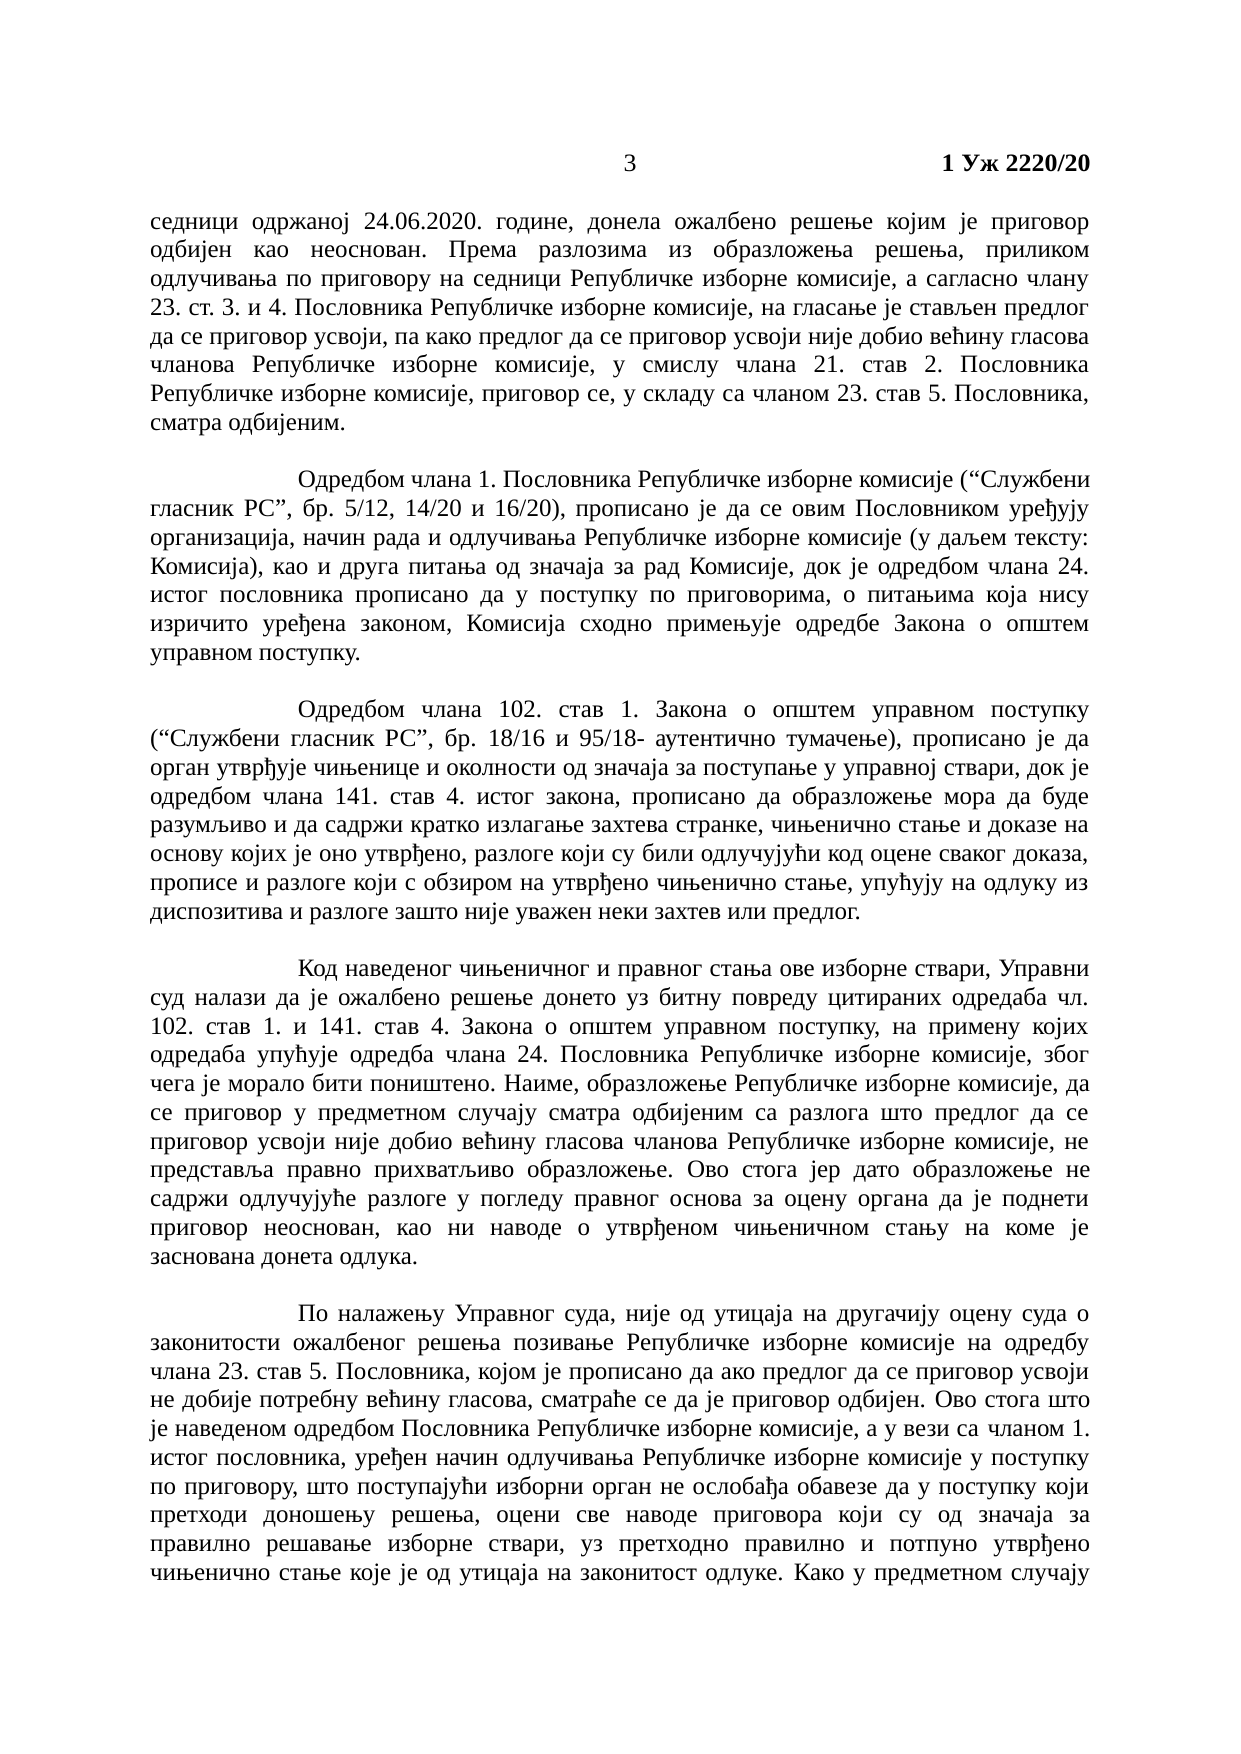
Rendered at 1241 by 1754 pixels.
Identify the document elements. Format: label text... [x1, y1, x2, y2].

text Одредбом члана 1. Пословника Републичке изборне комисије (“Службени гласник РС”, бр. 5/12, 14/20 и 16/20), прописано је да се овим Пословником уређују организација, начин рада и одлучивања Републичке изборне комисије (у даљем тексту: Комисија), као и друга питања од значаја за рад Комисије, док је одредбом члана 24. истог пословника прописано да у поступку по приговорима, о питањима која нису изричито уређена законом, Комисија сходно примењује одредбе Закона о општем управном поступку. [150, 464, 1090, 666]
text По налажењу Управног суда, није од утицаја на другачију оцену суда о законитости ожалбеног решења позивање Републичке изборне комисије на одредбу члана 23. став 5. Пословника, којом је прописано да ако предлог да се приговор усвоји не добије потребну већину гласова, сматраће се да је приговор одбијен. Ово стога што је наведеном одредбом Пословника Републичке изборне комисије, а у вези са чланом 1. истог пословника, уређен начин одлучивања Републичке изборне комисије у поступку по приговору, што поступајући изборни орган не ослобађа обавезе да у поступку који претходи доношењу решења, оцени све наводе приговора који су од значаја за правилно решавање изборне ствари, уз претходно правилно и потпуно утврђено чињенично стање које је од утицаја на законитост одлуке. Како у предметном случају [150, 1298, 1090, 1586]
text седници одржаној 24.06.2020. године, донела ожалбено решење којим је приговор одбијен као неоснован. Према разлозима из образложења решења, приликом одлучивања по приговору на седници Републичке изборне комисије, а сагласно члану 23. ст. 3. и 4. Пословника Републичке изборне комисије, на гласање је стављен предлог да се приговор усвоји, па како предлог да се приговор усвоји није добио већину гласова чланова Републичке изборне комисије, у смислу члана 21. став 2. Пословника Републичке изборне комисије, приговор се, у складу са чланом 23. став 5. Пословника, сматра одбијеним. [150, 206, 1090, 436]
text Одредбом члана 102. став 1. Закона о општем управном поступку (“Службени гласник РС”, бр. 18/16 и 95/18- аутентично тумачење), прописано је да орган утврђује чињенице и околности од значаја за поступање у управној ствари, док је одредбом члана 141. став 4. истог закона, прописано да образложење мора да буде разумљиво и да садржи кратко излагање захтева странке, чињенично стање и доказе на основу којих је оно утврђено, разлоге који су били одлучујући код оцене сваког доказа, прописе и разлоге који с обзиром на утврђено чињенично стање, упућују на одлуку из диспозитива и разлоге зашто није уважен неки захтев или предлог. [150, 694, 1090, 924]
text Код наведеног чињеничног и правног стања ове изборне ствари, Управни суд налази да је ожалбено решење донето уз битну повреду цитираних одредаба чл. 102. став 1. и 141. став 4. Закона о општем управном поступку, на примену којих одредаба упућује одредба члана 24. Пословника Републичке изборне комисије, због чега је морало бити поништено. Наиме, образложење Републичке изборне комисије, да се приговор у предметном случају сматра одбијеним са разлога што предлог да се приговор усвоји није добио већину гласова чланова Републичке изборне комисије, не представља правно прихватљиво образложење. Ово стога јер дато образложење не садржи одлучујуће разлоге у погледу правног основа за оцену органа да је поднети приговор неоснован, као ни наводе о утврђеном чињеничном стању на коме је заснована донета одлука. [150, 953, 1090, 1269]
